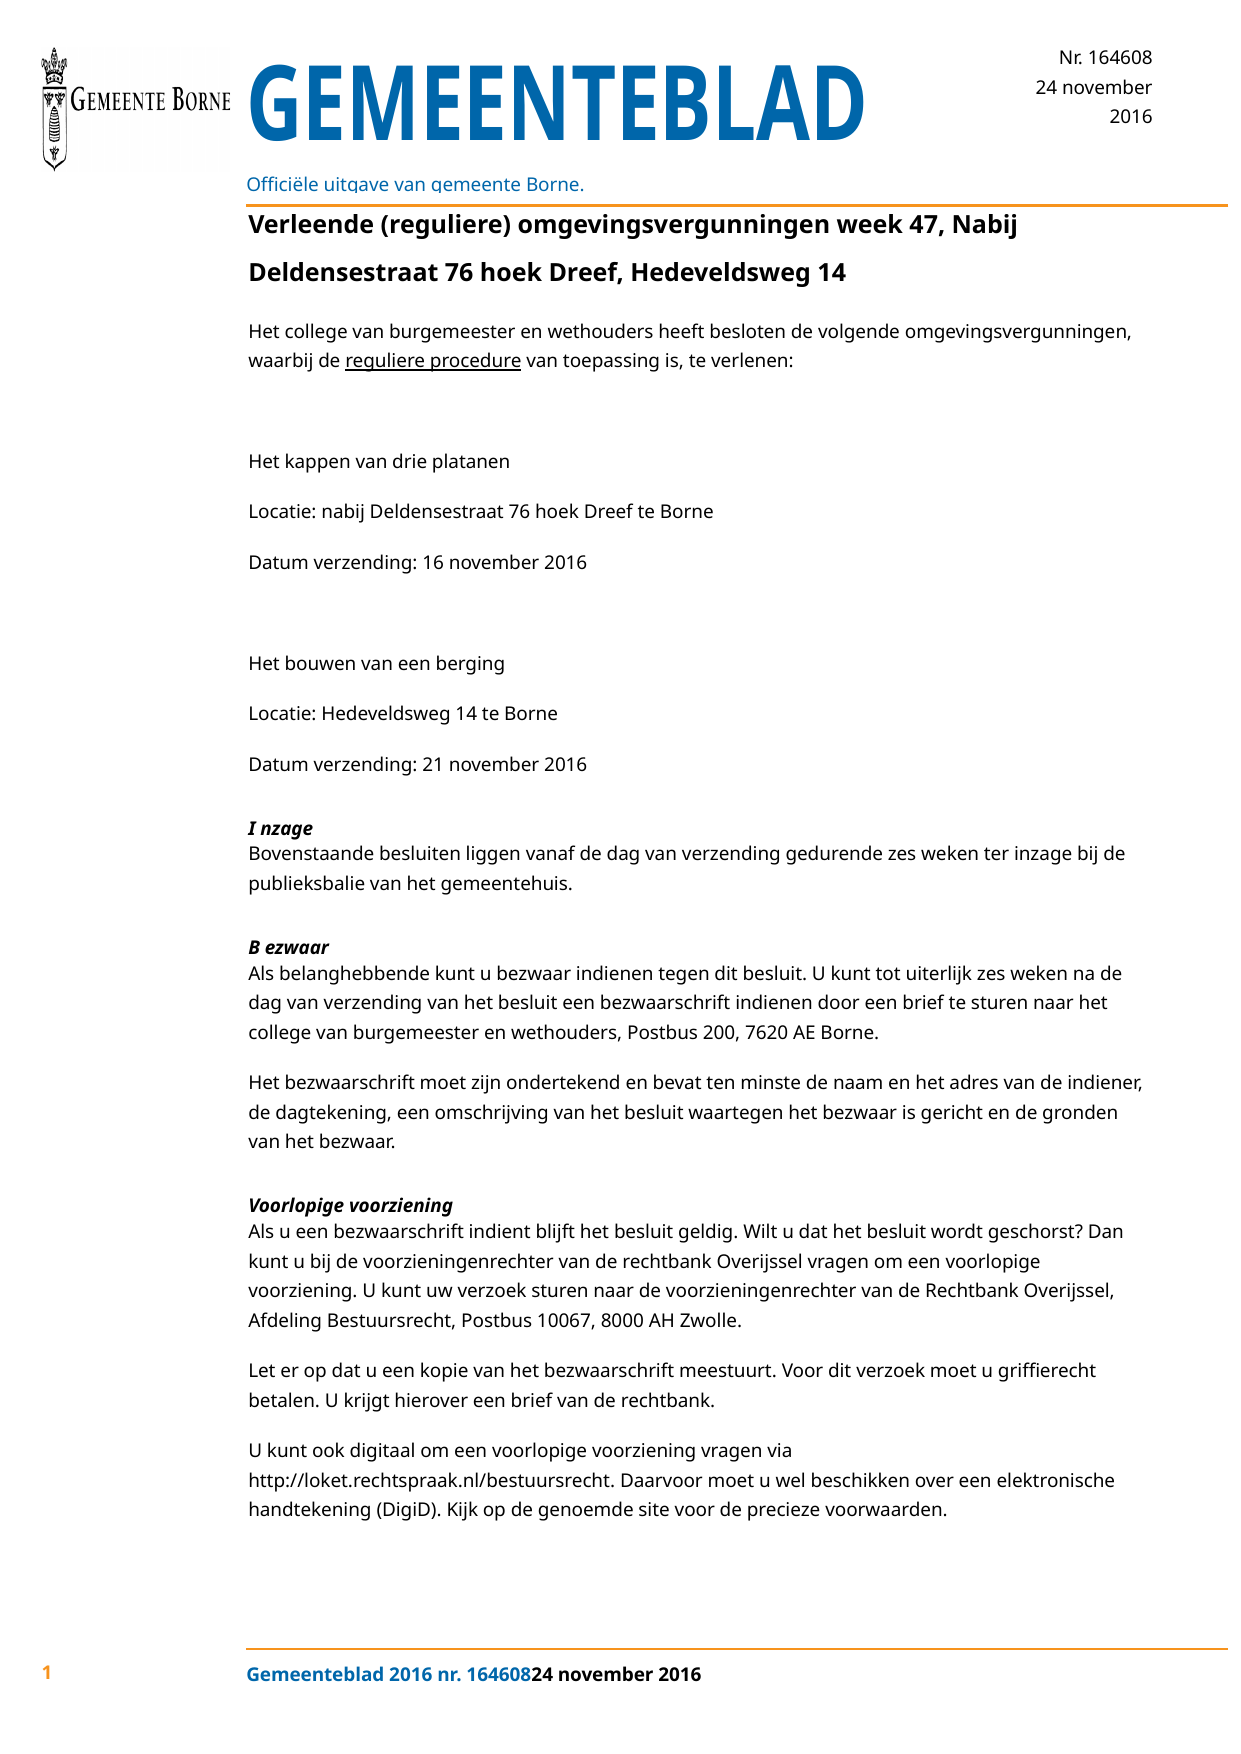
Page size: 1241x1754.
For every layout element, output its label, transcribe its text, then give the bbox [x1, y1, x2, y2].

text Voorlopige voorziening [248, 1192, 1152, 1218]
text Let er op dat u een kopie van het bezwaarschrift meestuurt. Voor dit verzoek moet u griffierecht betalen. U krijgt hierover een brief van de rechtbank. [248, 1357, 1152, 1413]
text Datum verzending: 21 november 2016 [248, 751, 1152, 777]
text Datum verzending: 16 november 2016 [248, 549, 1152, 575]
text U kunt ook digitaal om een voorlopige voorziening vragen via http://loket.rechtspraak.nl/bestuursrecht. Daarvoor moet u wel beschikken over een elektronische handtekening (DigiD). Kijk op de genoemde site voor de precieze voorwaarden. [248, 1437, 1152, 1522]
text Het college van burgemeester en wethouders heeft besloten de volgende omgevingsvergunningen, waarbij de reguliere procedure van toepassing is, te verlenen: [248, 318, 1152, 373]
text Bovenstaande besluiten liggen vanaf de dag van verzending gedurende zes weken ter inzage bij de publieksbalie van het gemeentehuis. [248, 841, 1152, 896]
text I nzage [248, 815, 1152, 841]
text Locatie: nabij Deldensestraat 76 hoek Dreef te Borne [248, 499, 1152, 524]
text Het bezwaarschrift moet zijn ondertekend en bevat ten minste de naam en het adres van de indiener, de dagtekening, een omschrijving van het besluit waartegen het bezwaar is gericht en de gronden van het bezwaar. [248, 1069, 1152, 1154]
text Als belanghebbende kunt u bezwaar indienen tegen dit besluit. U kunt tot uiterlijk zes weken na de dag van verzending van het besluit een bezwaarschrift indienen door een brief te sturen naar het college van burgemeester en wethouders, Postbus 200, 7620 AE Borne. [248, 960, 1152, 1045]
text Het bouwen van een berging [248, 650, 1152, 676]
text Het kappen van drie platanen [248, 448, 1152, 474]
text Locatie: Hedeveldsweg 14 te Borne [248, 700, 1152, 726]
text Als u een bezwaarschrift indient blijft het besluit geldig. Wilt u dat het besluit wordt geschorst? Dan kunt u bij de voorzieningenrechter van de rechtbank Overijssel vragen om een voorlopige voorziening. U kunt uw verzoek sturen naar de voorzieningenrechter van de Rechtbank Overijssel, Afdeling Bestuursrecht, Postbus 10067, 8000 AH Zwolle. [248, 1218, 1152, 1333]
picture [41, 47, 231, 172]
text B ezwaar [248, 934, 1152, 960]
text Verleende (reguliere) omgevingsvergunningen week 47, Nabij Deldensestraat 76 hoek Dreef, Hedeveldsweg 14 [248, 207, 1152, 288]
